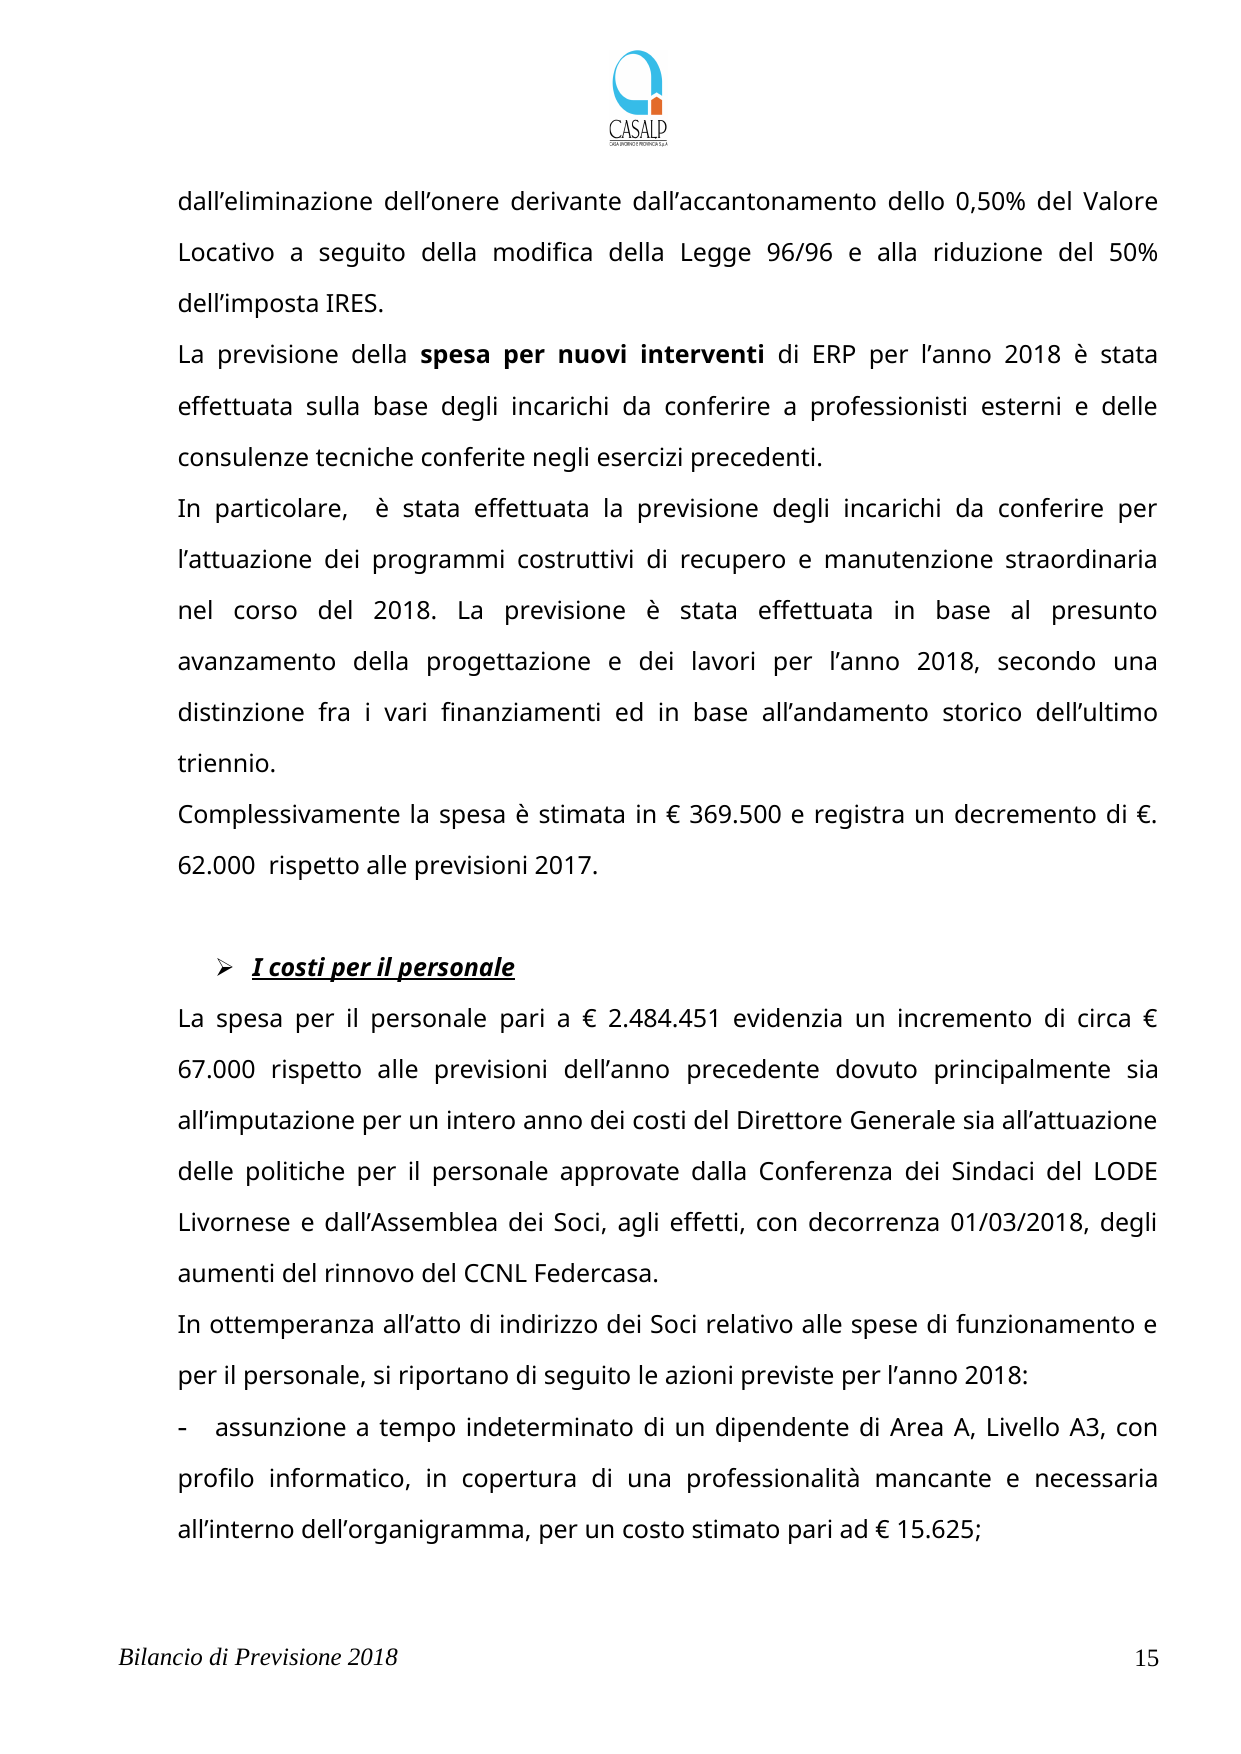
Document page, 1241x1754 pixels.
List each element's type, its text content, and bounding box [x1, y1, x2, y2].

list assunzione a tempo indeterminato di un dipendente di Area A, Livello A3, con profilo informatico, in copertura di una professionalità mancante e necessaria all’interno dell’organigramma, per un costo stimato pari ad € 15.625; [177, 1409, 1159, 1546]
text Complessivamente la spesa è stimata in € 369.500 e registra un decremento di €. 62.000 rispetto alle previsioni 2017. [177, 796, 1159, 882]
list I costi per il personale [215, 949, 1159, 984]
text In particolare, è stata effettuata la previsione degli incarichi da conferire per l’attuazione dei programmi costruttivi di recupero e manutenzione straordinaria nel corso del 2018. La previsione è stata effettuata in base al presunto avanzamento della progettazione e dei lavori per l’anno 2018, secondo una distinzione fra i vari finanziamenti ed in base all’andamento storico dell’ultimo triennio. [177, 490, 1159, 779]
text La previsione della spesa per nuovi interventi di ERP per l’anno 2018 è stata effettuata sulla base degli incarichi da conferire a professionisti esterni e delle consulenze tecniche conferite negli esercizi precedenti. [177, 337, 1159, 473]
text In ottemperanza all’atto di indirizzo dei Soci relativo alle spese di funzionamento e per il personale, si riportano di seguito le azioni previste per l’anno 2018: [177, 1307, 1159, 1392]
text La spesa per il personale pari a € 2.484.451 evidenzia un incremento di circa € 67.000 rispetto alle previsioni dell’anno precedente dovuto principalmente sia all’imputazione per un intero anno dei costi del Direttore Generale sia all’attuazione delle politiche per il personale approvate dalla Conferenza dei Sindaci del LODE Livornese e dall’Assemblea dei Soci, agli effetti, con decorrenza 01/03/2018, degli aumenti del rinnovo del CCNL Federcasa. [177, 1001, 1159, 1290]
text dall’eliminazione dell’onere derivante dall’accantonamento dello 0,50% del Valore Locativo a seguito della modifica della Legge 96/96 e alla riduzione del 50% dell’imposta IRES. [177, 184, 1159, 320]
